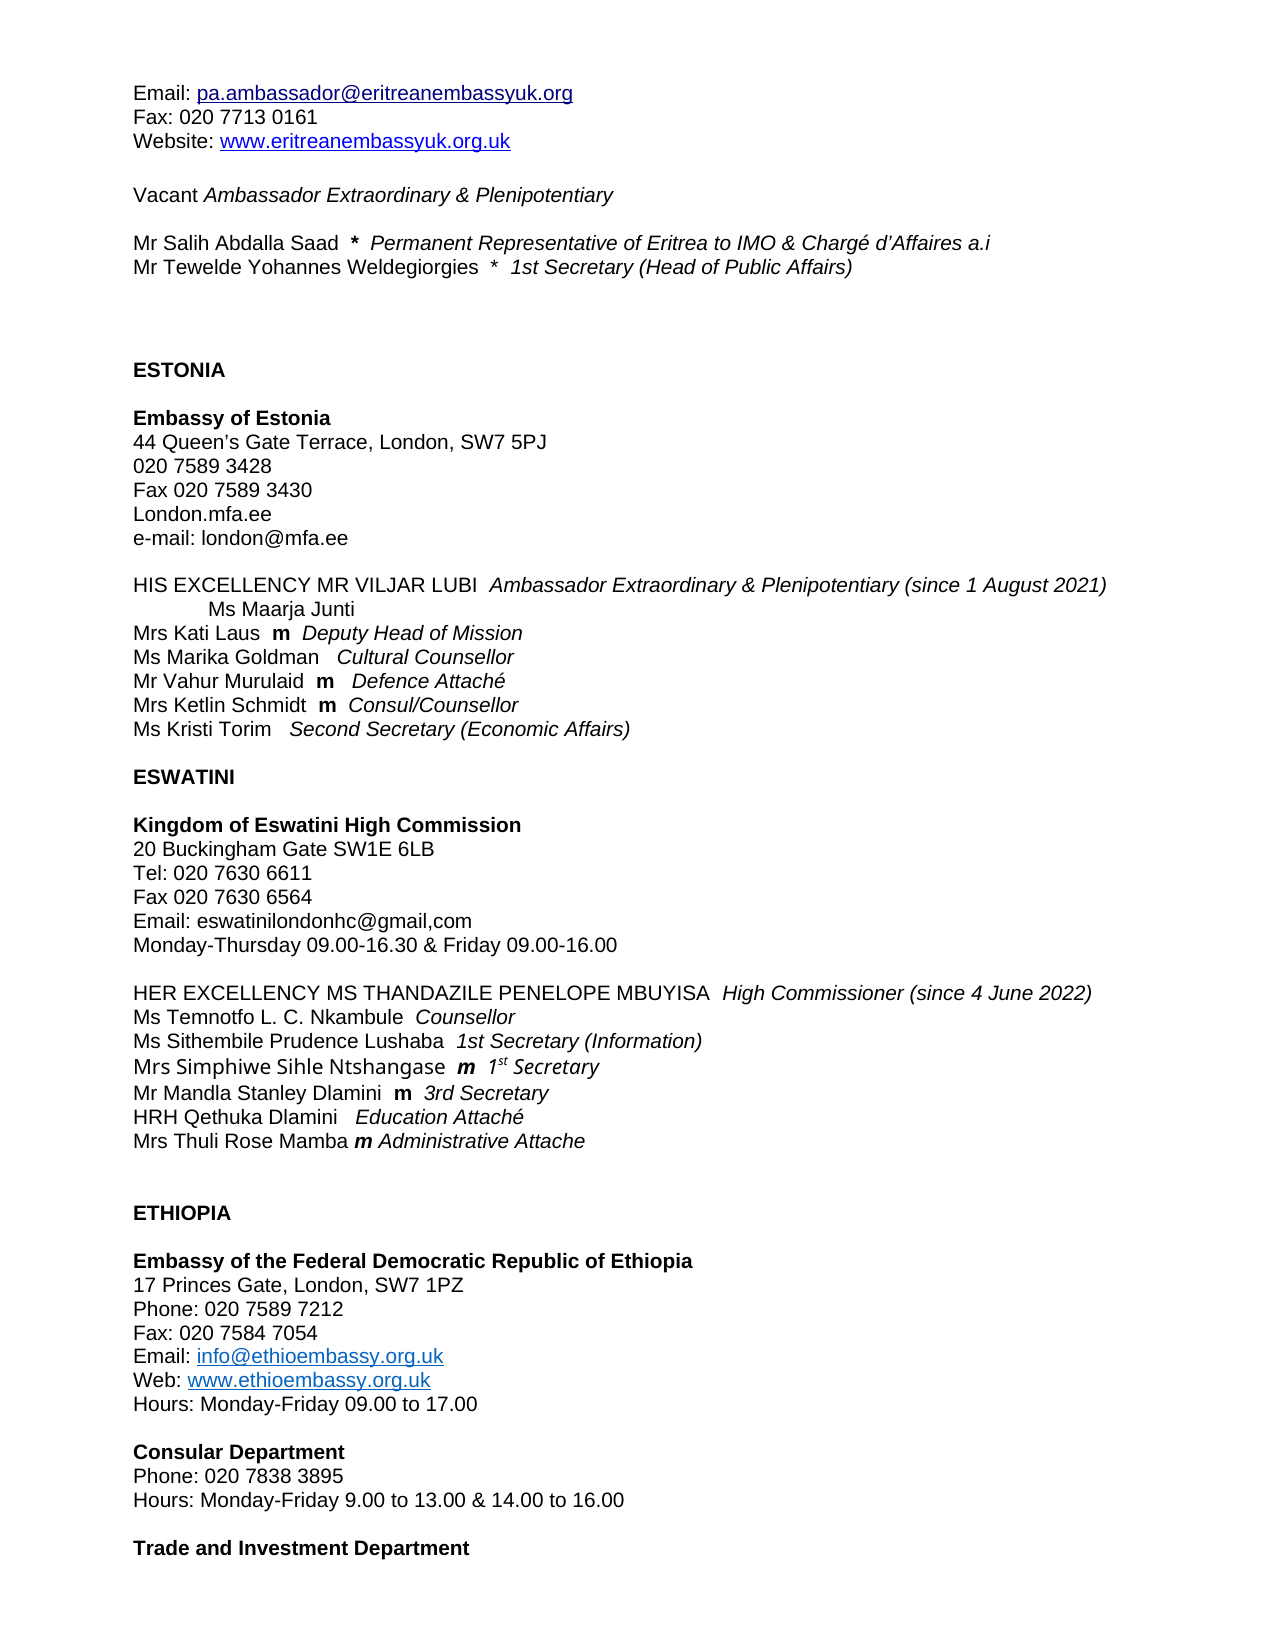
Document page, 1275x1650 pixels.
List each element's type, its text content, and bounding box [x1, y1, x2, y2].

text HRH Qethuka Dlamini Education Attaché [133, 1105, 1181, 1129]
text Embassy of Estonia [133, 406, 1181, 429]
text Ms Kristi Torim Second Secretary (Economic Affairs) [133, 717, 1181, 741]
text ESTONIA [133, 358, 1181, 382]
text 20 Buckingham Gate SW1E 6LB [133, 837, 1181, 861]
text Consular Department [133, 1440, 1181, 1464]
text Mrs Kati Laus m Deputy Head of Mission [133, 621, 1181, 645]
text Embassy of the Federal Democratic Republic of Ethiopia [133, 1248, 1181, 1272]
text HER EXCELLENCY MS THANDAZILE PENELOPE MBUYISA High Commissioner (since 4 June 2022) [133, 981, 1181, 1004]
text ETHIOPIA [133, 1201, 1181, 1224]
text Phone: 020 7838 3895 [133, 1464, 1181, 1488]
text Mrs Simphiwe Sihle Ntshangase m 1st Secretary [133, 1052, 1181, 1081]
text Ms Maarja Junti [133, 597, 1181, 621]
text Email: info@ethioembassy.org.uk [133, 1344, 1181, 1368]
text Email: eswatinilondonhc@gmail,com [133, 909, 1181, 933]
text ESWATINI [133, 765, 1181, 789]
text Fax: 020 7713 0161 [133, 105, 1181, 129]
text Mr Tewelde Yohannes Weldegiorgies * 1st Secretary (Head of Public Affairs) [133, 255, 1181, 279]
text Fax: 020 7584 7054 [133, 1320, 1181, 1344]
text Mrs Thuli Rose Mamba m Administrative Attache [133, 1129, 1181, 1153]
text Vacant Ambassador Extraordinary & Plenipotentiary [133, 183, 1181, 207]
text 17 Princes Gate, London, SW7 1PZ [133, 1272, 1181, 1296]
text Ms Sithembile Prudence Lushaba 1st Secretary (Information) [133, 1028, 1181, 1052]
text Mr Mandla Stanley Dlamini m 3rd Secretary [133, 1081, 1181, 1105]
text Web: www.ethioembassy.org.uk [133, 1368, 1181, 1392]
text Email: pa.ambassador@eritreanembassyuk.org [133, 81, 1181, 105]
text Hours: Monday-Friday 9.00 to 13.00 & 14.00 to 16.00 [133, 1488, 1181, 1512]
text HIS EXCELLENCY MR VILJAR LUBI Ambassador Extraordinary & Plenipotentiary (since 1 August 2021) [133, 573, 1181, 597]
text Mrs Ketlin Schmidt m Consul/Counsellor [133, 693, 1181, 717]
text 020 7589 3428 [133, 453, 1181, 477]
text Tel: 020 7630 6611 [133, 861, 1181, 885]
text Website: www.eritreanembassyuk.org.uk [133, 129, 1181, 153]
text Trade and Investment Department [133, 1536, 1181, 1560]
text 44 Queen’s Gate Terrace, London, SW7 5PJ [133, 429, 1181, 453]
text Mr Vahur Murulaid m Defence Attaché [133, 669, 1181, 693]
text Fax 020 7589 3430 [133, 477, 1181, 501]
text Hours: Monday-Friday 09.00 to 17.00 [133, 1392, 1181, 1416]
text London.mfa.ee [133, 501, 1181, 525]
text Ms Temnotfo L. C. Nkambule Counsellor [133, 1004, 1181, 1028]
text Mr Salih Abdalla Saad * Permanent Representative of Eritrea to IMO & Chargé d’Affaires a.i [133, 231, 1181, 255]
text Monday-Thursday 09.00-16.30 & Friday 09.00-16.00 [133, 933, 1181, 957]
text Ms Marika Goldman Cultural Counsellor [133, 645, 1181, 669]
text Phone: 020 7589 7212 [133, 1296, 1181, 1320]
subtitle Kingdom of Eswatini High Commission [133, 813, 1181, 837]
text Fax 020 7630 6564 [133, 885, 1181, 909]
text e-mail: london@mfa.ee [133, 525, 1181, 549]
